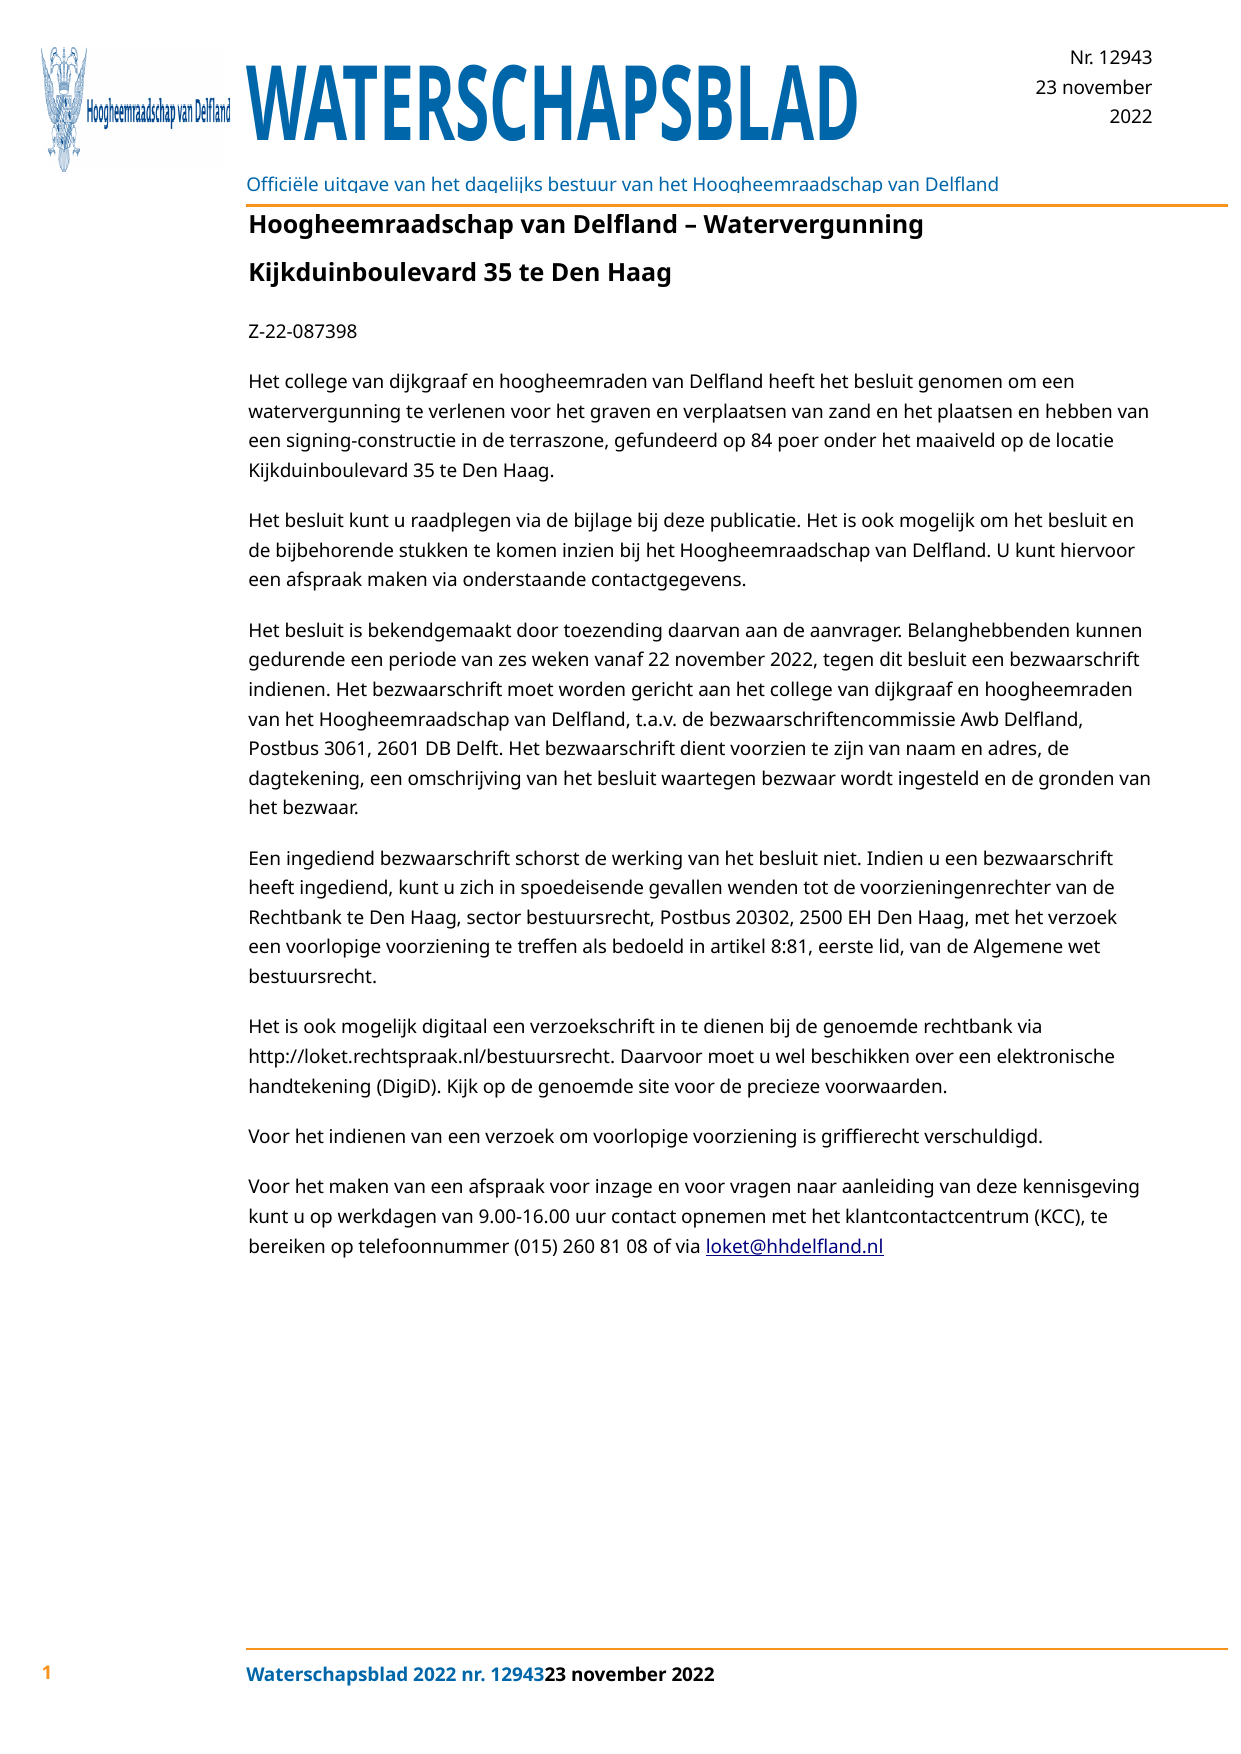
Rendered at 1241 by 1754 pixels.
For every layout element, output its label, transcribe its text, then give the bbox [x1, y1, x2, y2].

text Het college van dijkgraaf en hoogheemraden van Delfland heeft het besluit genomen om een watervergunning te verlenen voor het graven en verplaatsen van zand en het plaatsen en hebben van een signing-constructie in de terraszone, gefundeerd op 84 poer onder het maaiveld op de locatie Kijkduinboulevard 35 te Den Haag. [248, 368, 1152, 483]
text Hoogheemraadschap van Delfland – Watervergunning Kijkduinboulevard 35 te Den Haag [248, 207, 1152, 288]
picture [41, 47, 231, 172]
text Voor het maken van een afspraak voor inzage en voor vragen naar aanleiding van deze kennisgeving kunt u op werkdagen van 9.00-16.00 uur contact opnemen met het klantcontactcentrum (KCC), te bereiken op telefoonnummer (015) 260 81 08 of via loket@hhdelfland.nl [248, 1174, 1152, 1259]
text Z-22-087398 [248, 318, 1152, 344]
text Het besluit is bekendgemaakt door toezending daarvan aan de aanvrager. Belanghebbenden kunnen gedurende een periode van zes weken vanaf 22 november 2022, tegen dit besluit een bezwaarschrift indienen. Het bezwaarschrift moet worden gericht aan het college van dijkgraaf en hoogheemraden van het Hoogheemraadschap van Delfland, t.a.v. de bezwaarschriftencommissie Awb Delfland, Postbus 3061, 2601 DB Delft. Het bezwaarschrift dient voorzien te zijn van naam en adres, de dagtekening, een omschrijving van het besluit waartegen bezwaar wordt ingesteld en de gronden van het bezwaar. [248, 617, 1152, 820]
text Het besluit kunt u raadplegen via de bijlage bij deze publicatie. Het is ook mogelijk om het besluit en de bijbehorende stukken te komen inzien bij het Hoogheemraadschap van Delfland. U kunt hiervoor een afspraak maken via onderstaande contactgegevens. [248, 507, 1152, 592]
text Het is ook mogelijk digitaal een verzoekschrift in te dienen bij de genoemde rechtbank via http://loket.rechtspraak.nl/bestuursrecht. Daarvoor moet u wel beschikken over een elektronische handtekening (DigiD). Kijk op de genoemde site voor de precieze voorwaarden. [248, 1014, 1152, 1099]
text Een ingediend bezwaarschrift schorst de werking van het besluit niet. Indien u een bezwaarschrift heeft ingediend, kunt u zich in spoedeisende gevallen wenden tot de voorzieningenrechter van de Rechtbank te Den Haag, sector bestuursrecht, Postbus 20302, 2500 EH Den Haag, met het verzoek een voorlopige voorziening te treffen als bedoeld in artikel 8:81, eerste lid, van de Algemene wet bestuursrecht. [248, 845, 1152, 989]
text Voor het indienen van een verzoek om voorlopige voorziening is griffierecht verschuldigd. [248, 1123, 1152, 1149]
